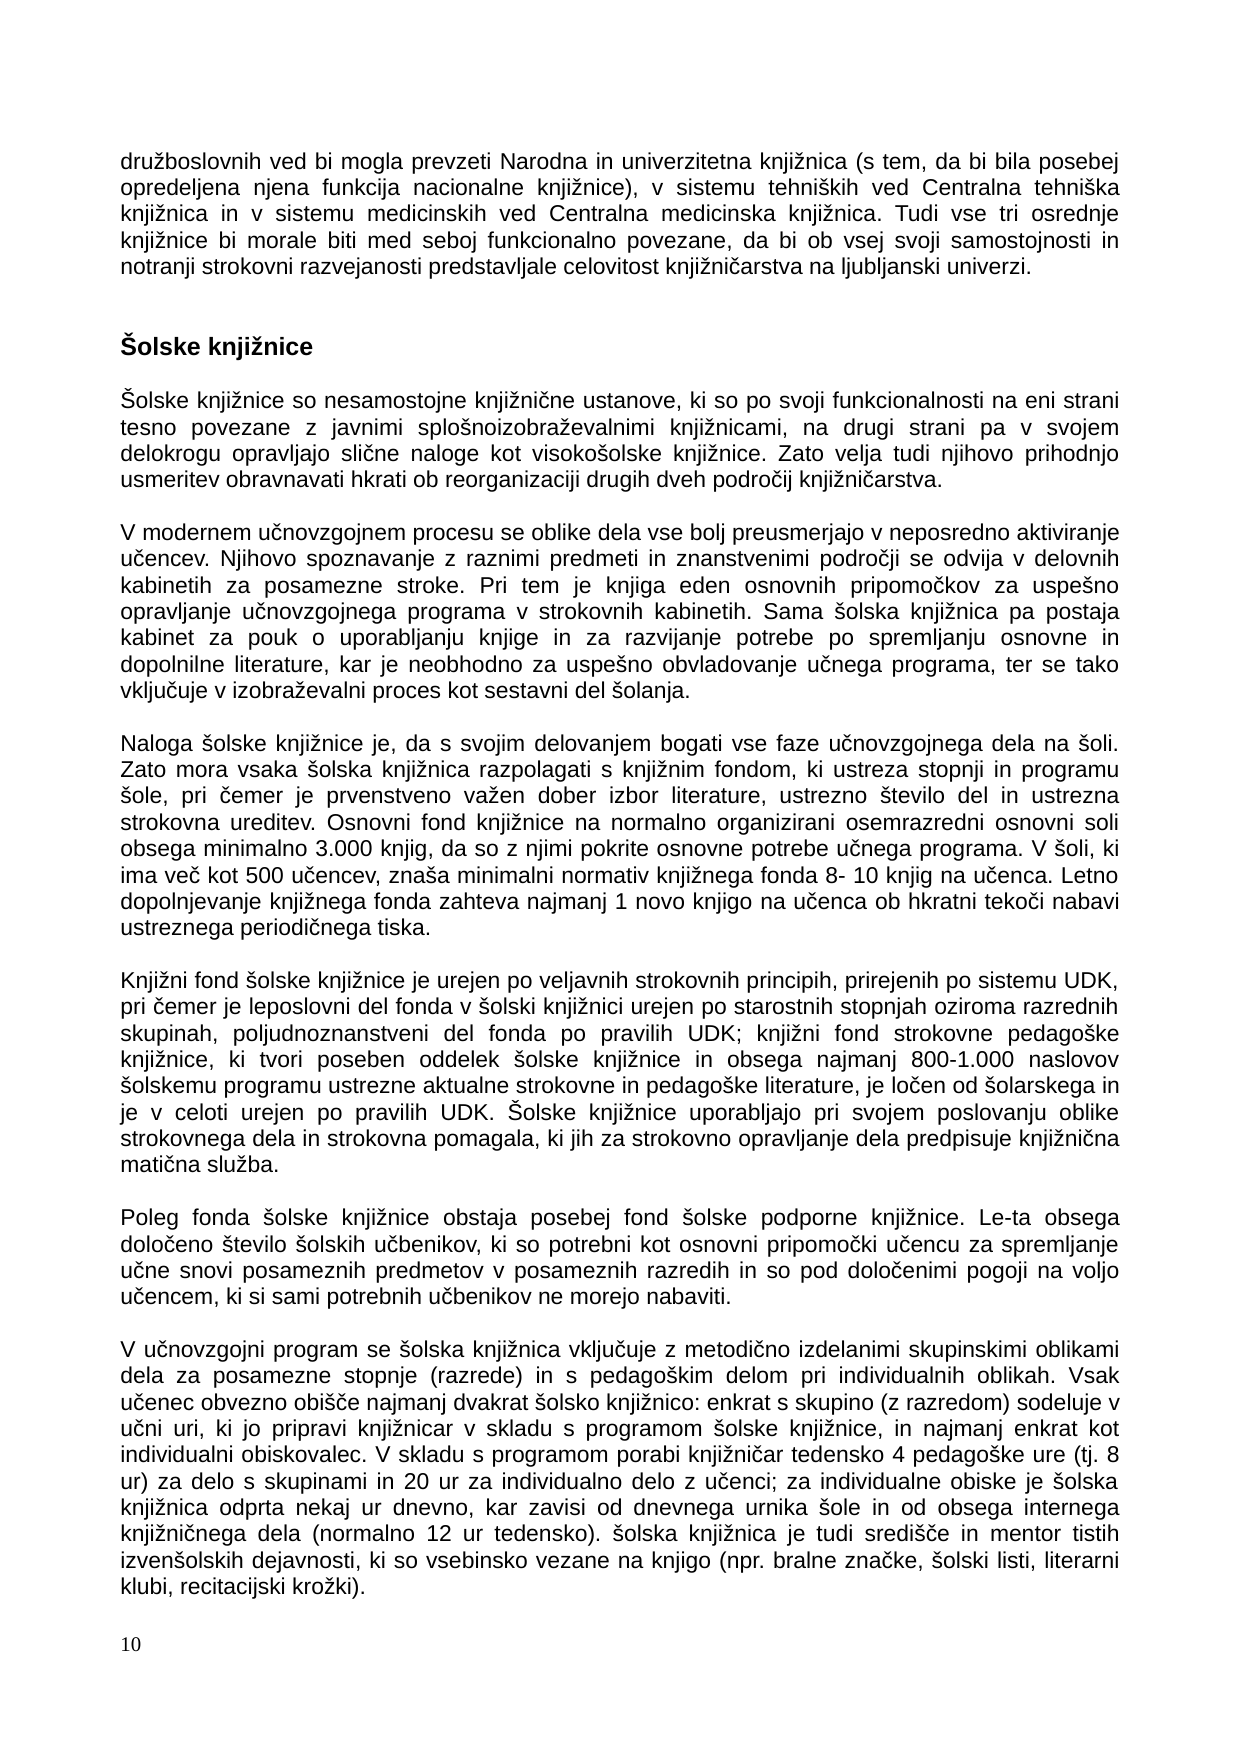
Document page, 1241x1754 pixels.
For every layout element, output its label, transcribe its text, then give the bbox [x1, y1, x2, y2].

text V modernem učnovzgojnem procesu se oblike dela vse bolj preusmerjajo v neposredno aktiviranje učencev. Njihovo spoznavanje z raznimi predmeti in znanstvenimi področji se odvija v delovnih kabinetih za posamezne stroke. Pri tem je knjiga eden osnovnih pripomočkov za uspešno opravljanje učnovzgojnega programa v strokovnih kabinetih. Sama šolska knjižnica pa postaja kabinet za pouk o uporabljanju knjige in za razvijanje potrebe po spremljanju osnovne in dopolnilne literature, kar je neobhodno za uspešno obvladovanje učnega programa, ter se tako vključuje v izobraževalni proces kot sestavni del šolanja. [120, 519, 1120, 703]
text Poleg fonda šolske knjižnice obstaja posebej fond šolske podporne knjižnice. Le-ta obsega določeno število šolskih učbenikov, ki so potrebni kot osnovni pripomočki učencu za spremljanje učne snovi posameznih predmetov v posameznih razredih in so pod določenimi pogoji na voljo učencem, ki si sami potrebnih učbenikov ne morejo nabaviti. [120, 1204, 1120, 1309]
text Šolske knjižnice [120, 332, 1120, 361]
text Šolske knjižnice so nesamostojne knjižnične ustanove, ki so po svoji funkcionalnosti na eni strani tesno povezane z javnimi splošnoizobraževalnimi knjižnicami, na drugi strani pa v svojem delokrogu opravljajo slične naloge kot visokošolske knjižnice. Zato velja tudi njihovo prihodnjo usmeritev obravnavati hkrati ob reorganizaciji drugih dveh področij knjižničarstva. [120, 387, 1120, 493]
text družboslovnih ved bi mogla prevzeti Narodna in univerzitetna knjižnica (s tem, da bi bila posebej opredeljena njena funkcija nacionalne knjižnice), v sistemu tehniških ved Centralna tehniška knjižnica in v sistemu medicinskih ved Centralna medicinska knjižnica. Tudi vse tri osrednje knjižnice bi morale biti med seboj funkcionalno povezane, da bi ob vsej svoji samostojnosti in notranji strokovni razvejanosti predstavljale celovitost knjižničarstva na ljubljanski univerzi. [120, 148, 1120, 279]
text Knjižni fond šolske knjižnice je urejen po veljavnih strokovnih principih, prirejenih po sistemu UDK, pri čemer je leposlovni del fonda v šolski knjižnici urejen po starostnih stopnjah oziroma razrednih skupinah, poljudnoznanstveni del fonda po pravilih UDK; knjižni fond strokovne pedagoške knjižnice, ki tvori poseben oddelek šolske knjižnice in obsega najmanj 800-1.000 naslovov šolskemu programu ustrezne aktualne strokovne in pedagoške literature, je ločen od šolarskega in je v celoti urejen po pravilih UDK. Šolske knjižnice uporabljajo pri svojem poslovanju oblike strokovnega dela in strokovna pomagala, ki jih za strokovno opravljanje dela predpisuje knjižnična matična služba. [120, 967, 1120, 1178]
text Naloga šolske knjižnice je, da s svojim delovanjem bogati vse faze učnovzgojnega dela na šoli. Zato mora vsaka šolska knjižnica razpolagati s knjižnim fondom, ki ustreza stopnji in programu šole, pri čemer je prvenstveno važen dober izbor literature, ustrezno število del in ustrezna strokovna ureditev. Osnovni fond knjižnice na normalno organizirani osemrazredni osnovni soli obsega minimalno 3.000 knjig, da so z njimi pokrite osnovne potrebe učnega programa. V šoli, ki ima več kot 500 učencev, znaša minimalni normativ knjižnega fonda 8- 10 knjig na učenca. Letno dopolnjevanje knjižnega fonda zahteva najmanj 1 novo knjigo na učenca ob hkratni tekoči nabavi ustreznega periodičnega tiska. [120, 730, 1120, 941]
text V učnovzgojni program se šolska knjižnica vključuje z metodično izdelanimi skupinskimi oblikami dela za posamezne stopnje (razrede) in s pedagoškim delom pri individualnih oblikah. Vsak učenec obvezno obišče najmanj dvakrat šolsko knjižnico: enkrat s skupino (z razredom) sodeluje v učni uri, ki jo pripravi knjižnicar v skladu s programom šolske knjižnice, in najmanj enkrat kot individualni obiskovalec. V skladu s programom porabi knjižničar tedensko 4 pedagoške ure (tj. 8 ur) za delo s skupinami in 20 ur za individualno delo z učenci; za individualne obiske je šolska knjižnica odprta nekaj ur dnevno, kar zavisi od dnevnega urnika šole in od obsega internega knjižničnega dela (normalno 12 ur tedensko). šolska knjižnica je tudi središče in mentor tistih izvenšolskih dejavnosti, ki so vsebinsko vezane na knjigo (npr. bralne značke, šolski listi, literarni klubi, recitacijski krožki). [120, 1336, 1120, 1599]
